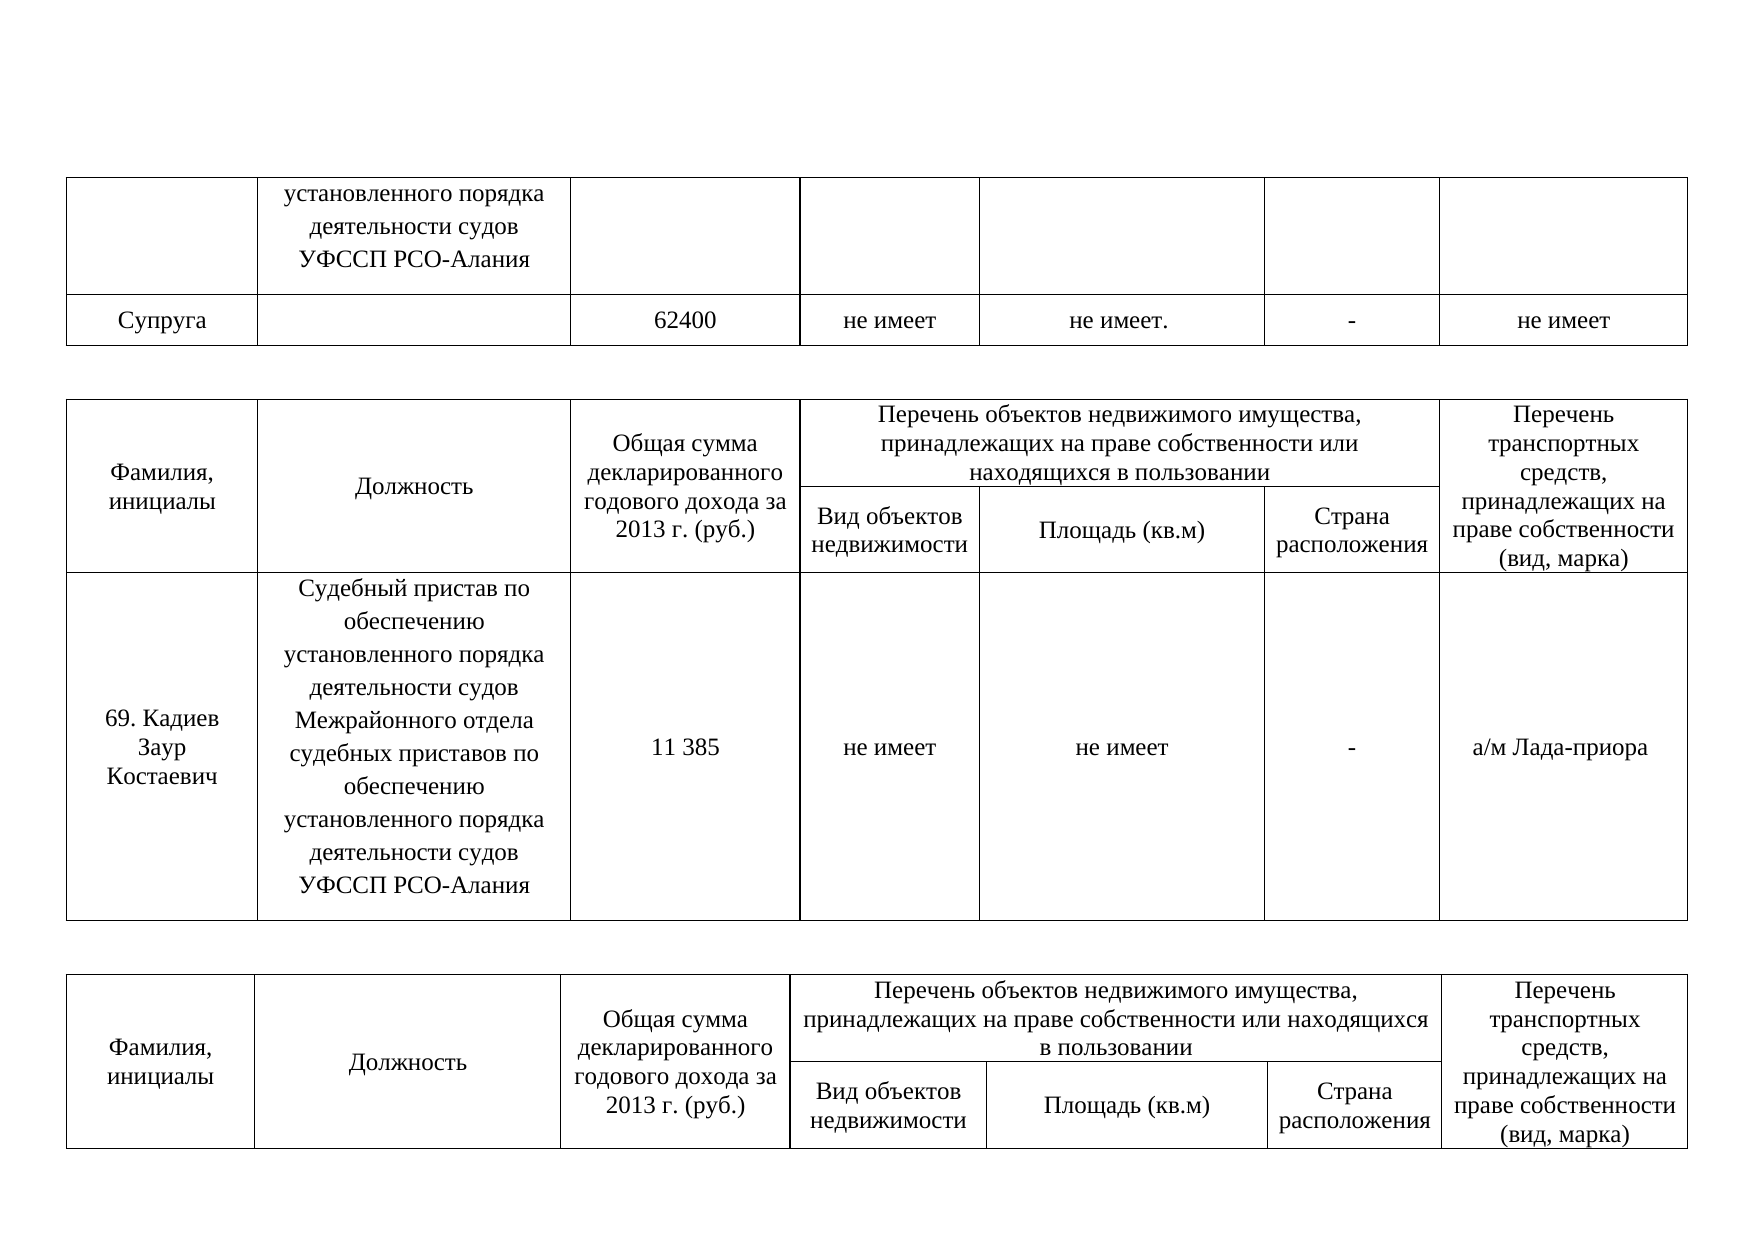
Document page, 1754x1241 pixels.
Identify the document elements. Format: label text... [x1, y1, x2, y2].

table_header Перечень объектов недвижимого имущества, принадлежащих на праве собственности или находящихся в пользовании [791, 975, 1441, 1061]
table_cell не имеет [801, 573, 979, 920]
table_cell не имеет [980, 573, 1264, 920]
table_cell не имеет. [980, 295, 1264, 344]
table_cell установленного порядка деятельности судов УФССП РСО-Алания [258, 178, 570, 294]
table_cell Страна расположения [1268, 1062, 1441, 1147]
table_header Должность [255, 975, 560, 1147]
table_cell Страна расположения [1265, 487, 1439, 572]
table_cell [801, 178, 979, 294]
table_header Должность [258, 400, 570, 572]
table_header Общая сумма декларированного годового дохода за 2013 г. (руб.) [571, 400, 799, 572]
table_cell 11 385 [571, 573, 799, 920]
table_cell [980, 178, 1264, 294]
table_cell - [1265, 573, 1439, 920]
table_cell Площадь (кв.м) [980, 487, 1264, 572]
table_header Общая сумма декларированного годового дохода за 2013 г. (руб.) [561, 975, 789, 1147]
table_cell 69. Кадиев Заур Костаевич [67, 573, 257, 920]
table_header Перечень объектов недвижимого имущества, принадлежащих на праве собственности или находящихся в пользовании [801, 400, 1439, 486]
table_cell [1440, 178, 1687, 294]
table_cell Судебный пристав по обеспечению установленного порядка деятельности судов Межрайонного отдела судебных приставов по обеспечению установленного порядка деятельности судов УФССП РСО-Алания [258, 573, 570, 920]
table_cell а/м Лада-приора [1440, 573, 1687, 920]
table_cell 62400 [571, 295, 799, 344]
table_cell [571, 178, 799, 294]
table_cell [1265, 178, 1439, 294]
table_header Перечень транспортных средств, принадлежащих на праве собственности (вид, марка) [1442, 975, 1687, 1147]
table_header Фамилия, инициалы [67, 975, 254, 1147]
table_header Фамилия, инициалы [67, 400, 257, 572]
table_cell Вид объектов недвижимости [791, 1062, 986, 1147]
table_cell Вид объектов недвижимости [801, 487, 979, 572]
table_cell [258, 295, 570, 344]
table_cell Супруга [67, 295, 257, 344]
table_header Перечень транспортных средств, принадлежащих на праве собственности (вид, марка) [1440, 400, 1687, 572]
table_cell [67, 178, 257, 294]
table_cell - [1265, 295, 1439, 344]
table_cell не имеет [801, 295, 979, 344]
table_cell не имеет [1440, 295, 1687, 344]
table_cell Площадь (кв.м) [987, 1062, 1267, 1147]
